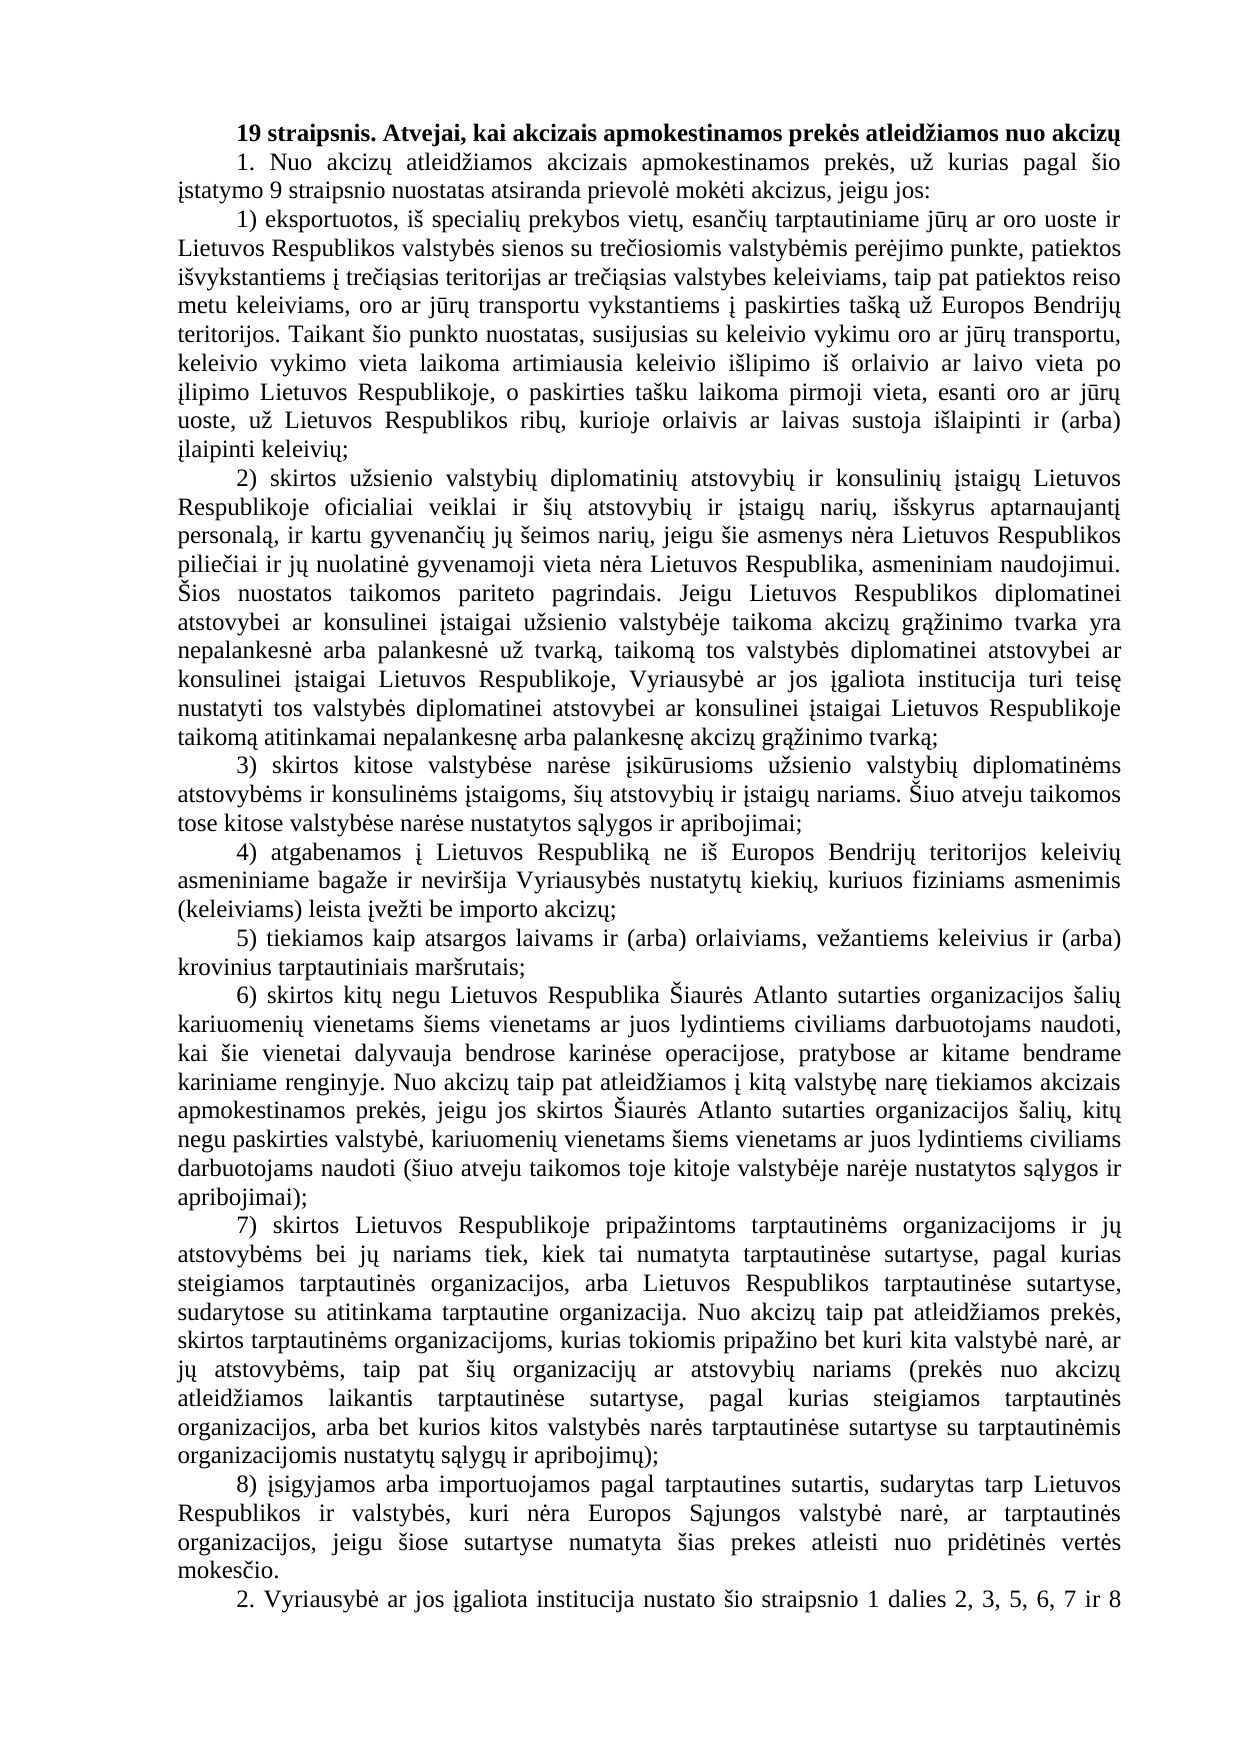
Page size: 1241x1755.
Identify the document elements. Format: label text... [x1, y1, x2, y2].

text 2. Vyriausybė ar jos įgaliota institucija nustato šio straipsnio 1 dalies 2, 3, 5, 6, 7 ir 8 [177, 1584, 1122, 1613]
text 6) skirtos kitų negu Lietuvos Respublika Šiaurės Atlanto sutarties organizacijos šalių kariuomenių vienetams šiems vienetams ar juos lydintiems civiliams darbuotojams naudoti, kai šie vienetai dalyvauja bendrose karinėse operacijose, pratybose ar kitame bendrame kariniame renginyje. Nuo akcizų taip pat atleidžiamos į kitą valstybę narę tiekiamos akcizais apmokestinamos prekės, jeigu jos skirtos Šiaurės Atlanto sutarties organizacijos šalių, kitų negu paskirties valstybė, kariuomenių vienetams šiems vienetams ar juos lydintiems civiliams darbuotojams naudoti (šiuo atveju taikomos toje kitoje valstybėje narėje nustatytos sąlygos ir apribojimai); [177, 981, 1122, 1211]
text 4) atgabenamos į Lietuvos Respubliką ne iš Europos Bendrijų teritorijos keleivių asmeniniame bagaže ir neviršija Vyriausybės nustatytų kiekių, kuriuos fiziniams asmenimis (keleiviams) leista įvežti be importo akcizų; [177, 837, 1122, 923]
text 19 straipsnis. Atvejai, kai akcizais apmokestinamos prekės atleidžiamos nuo akcizų [177, 118, 1122, 147]
text 3) skirtos kitose valstybėse narėse įsikūrusioms užsienio valstybių diplomatinėms atstovybėms ir konsulinėms įstaigoms, šių atstovybių ir įstaigų nariams. Šiuo atveju taikomos tose kitose valstybėse narėse nustatytos sąlygos ir apribojimai; [177, 751, 1122, 837]
text 1. Nuo akcizų atleidžiamos akcizais apmokestinamos prekės, už kurias pagal šio įstatymo 9 straipsnio nuostatas atsiranda prievolė mokėti akcizus, jeigu jos: [177, 147, 1122, 204]
text 1) eksportuotos, iš specialių prekybos vietų, esančių tarptautiniame jūrų ar oro uoste ir Lietuvos Respublikos valstybės sienos su trečiosiomis valstybėmis perėjimo punkte, patiektos išvykstantiems į trečiąsias teritorijas ar trečiąsias valstybes keleiviams, taip pat patiektos reiso metu keleiviams, oro ar jūrų transportu vykstantiems į paskirties tašką už Europos Bendrijų teritorijos. Taikant šio punkto nuostatas, susijusias su keleivio vykimu oro ar jūrų transportu, keleivio vykimo vieta laikoma artimiausia keleivio išlipimo iš orlaivio ar laivo vieta po įlipimo Lietuvos Respublikoje, o paskirties tašku laikoma pirmoji vieta, esanti oro ar jūrų uoste, už Lietuvos Respublikos ribų, kurioje orlaivis ar laivas sustoja išlaipinti ir (arba) įlaipinti keleivių; [177, 204, 1122, 463]
text 7) skirtos Lietuvos Respublikoje pripažintoms tarptautinėms organizacijoms ir jų atstovybėms bei jų nariams tiek, kiek tai numatyta tarptautinėse sutartyse, pagal kurias steigiamos tarptautinės organizacijos, arba Lietuvos Respublikos tarptautinėse sutartyse, sudarytose su atitinkama tarptautine organizacija. Nuo akcizų taip pat atleidžiamos prekės, skirtos tarptautinėms organizacijoms, kurias tokiomis pripažino bet kuri kita valstybė narė, ar jų atstovybėms, taip pat šių organizacijų ar atstovybių nariams (prekės nuo akcizų atleidžiamos laikantis tarptautinėse sutartyse, pagal kurias steigiamos tarptautinės organizacijos, arba bet kurios kitos valstybės narės tarptautinėse sutartyse su tarptautinėmis organizacijomis nustatytų sąlygų ir apribojimų); [177, 1211, 1122, 1469]
text 8) įsigyjamos arba importuojamos pagal tarptautines sutartis, sudarytas tarp Lietuvos Respublikos ir valstybės, kuri nėra Europos Sąjungos valstybė narė, ar tarptautinės organizacijos, jeigu šiose sutartyse numatyta šias prekes atleisti nuo pridėtinės vertės mokesčio. [177, 1469, 1122, 1584]
text 5) tiekiamos kaip atsargos laivams ir (arba) orlaiviams, vežantiems keleivius ir (arba) krovinius tarptautiniais maršrutais; [177, 923, 1122, 981]
text 2) skirtos užsienio valstybių diplomatinių atstovybių ir konsulinių įstaigų Lietuvos Respublikoje oficialiai veiklai ir šių atstovybių ir įstaigų narių, išskyrus aptarnaujantį personalą, ir kartu gyvenančių jų šeimos narių, jeigu šie asmenys nėra Lietuvos Respublikos piliečiai ir jų nuolatinė gyvenamoji vieta nėra Lietuvos Respublika, asmeniniam naudojimui. Šios nuostatos taikomos pariteto pagrindais. Jeigu Lietuvos Respublikos diplomatinei atstovybei ar konsulinei įstaigai užsienio valstybėje taikoma akcizų grąžinimo tvarka yra nepalankesnė arba palankesnė už tvarką, taikomą tos valstybės diplomatinei atstovybei ar konsulinei įstaigai Lietuvos Respublikoje, Vyriausybė ar jos įgaliota institucija turi teisę nustatyti tos valstybės diplomatinei atstovybei ar konsulinei įstaigai Lietuvos Respublikoje taikomą atitinkamai nepalankesnę arba palankesnę akcizų grąžinimo tvarką; [177, 463, 1122, 751]
